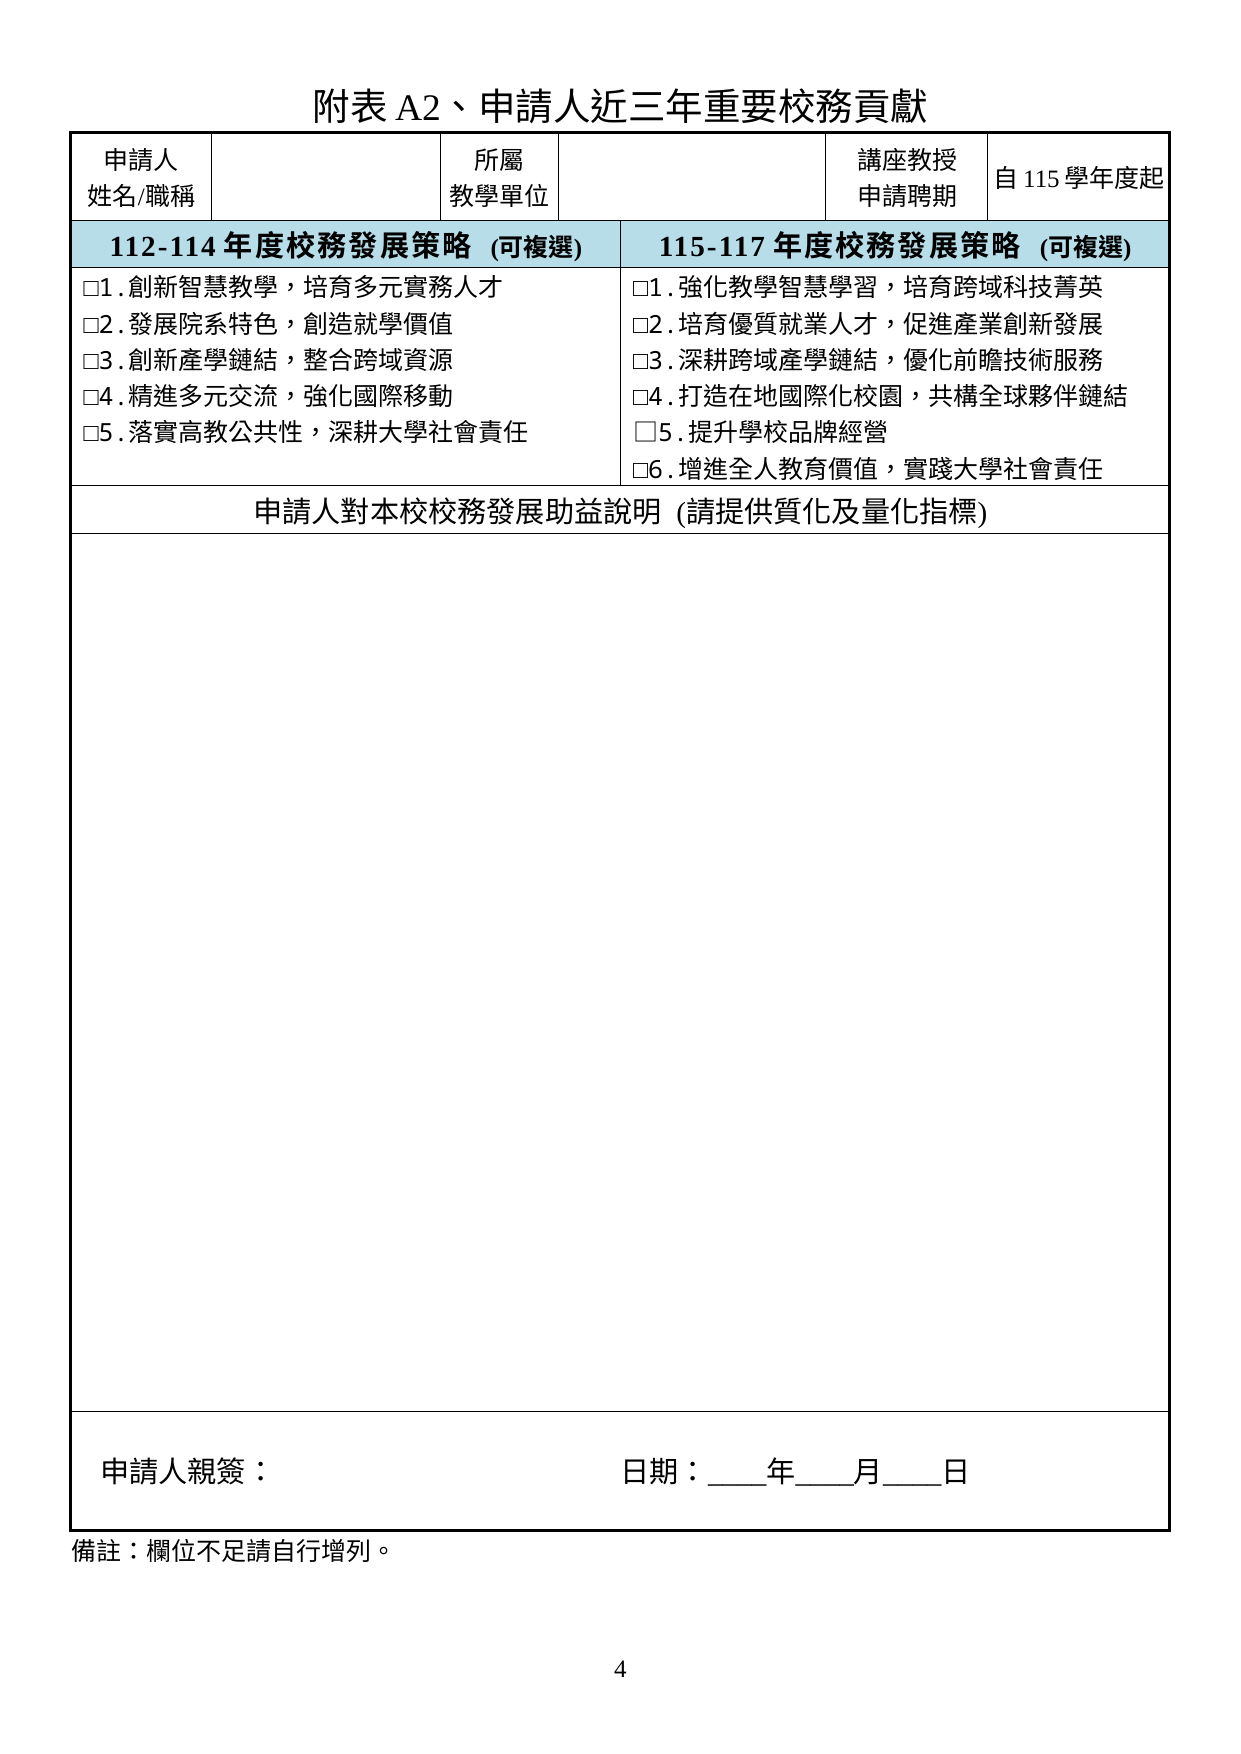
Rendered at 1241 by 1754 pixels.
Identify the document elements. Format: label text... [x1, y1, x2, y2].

table_cell 申請人親簽： [72, 1412, 620, 1529]
table_cell 112-114年度校務發展策略 (可複選) [72, 221, 620, 267]
table_cell [72, 534, 1168, 1411]
table_cell □1.創新智慧教學，培育多元實務人才 □2.發展院系特色，創造就學價值 □3.創新產學鏈結，整合跨域資源 □4.精進多元交流，強化國際移動 □5.落實高教公共性，深耕大學社會責任 [72, 268, 620, 485]
table_header [212, 134, 440, 219]
table_header 所屬 教學單位 [441, 134, 558, 219]
table_cell 115-117年度校務發展策略 (可複選) [621, 221, 1168, 267]
table_cell 日期：____年____月____日 [620, 1412, 1168, 1529]
table_cell 申請人對本校校務發展助益說明 (請提供質化及量化指標) [72, 486, 1168, 533]
table_header 講座教授 申請聘期 [826, 134, 987, 219]
table_header [559, 134, 825, 219]
text 備註：欄位不足請自行增列。 [71, 1532, 1169, 1568]
table_header 自115學年度起 [988, 134, 1168, 219]
table_header 申請人 姓名/職稱 [72, 134, 211, 219]
table_cell □1.強化教學智慧學習，培育跨域科技菁英 □2.培育優質就業人才，促進產業創新發展 □3.深耕跨域產學鏈結，優化前瞻技術服務 □4.打造在地國際化校園，共構全球夥伴鏈結□5.提升學校品牌經營 □6.增進全人教育價值，實踐大學社會責任 [621, 268, 1168, 485]
